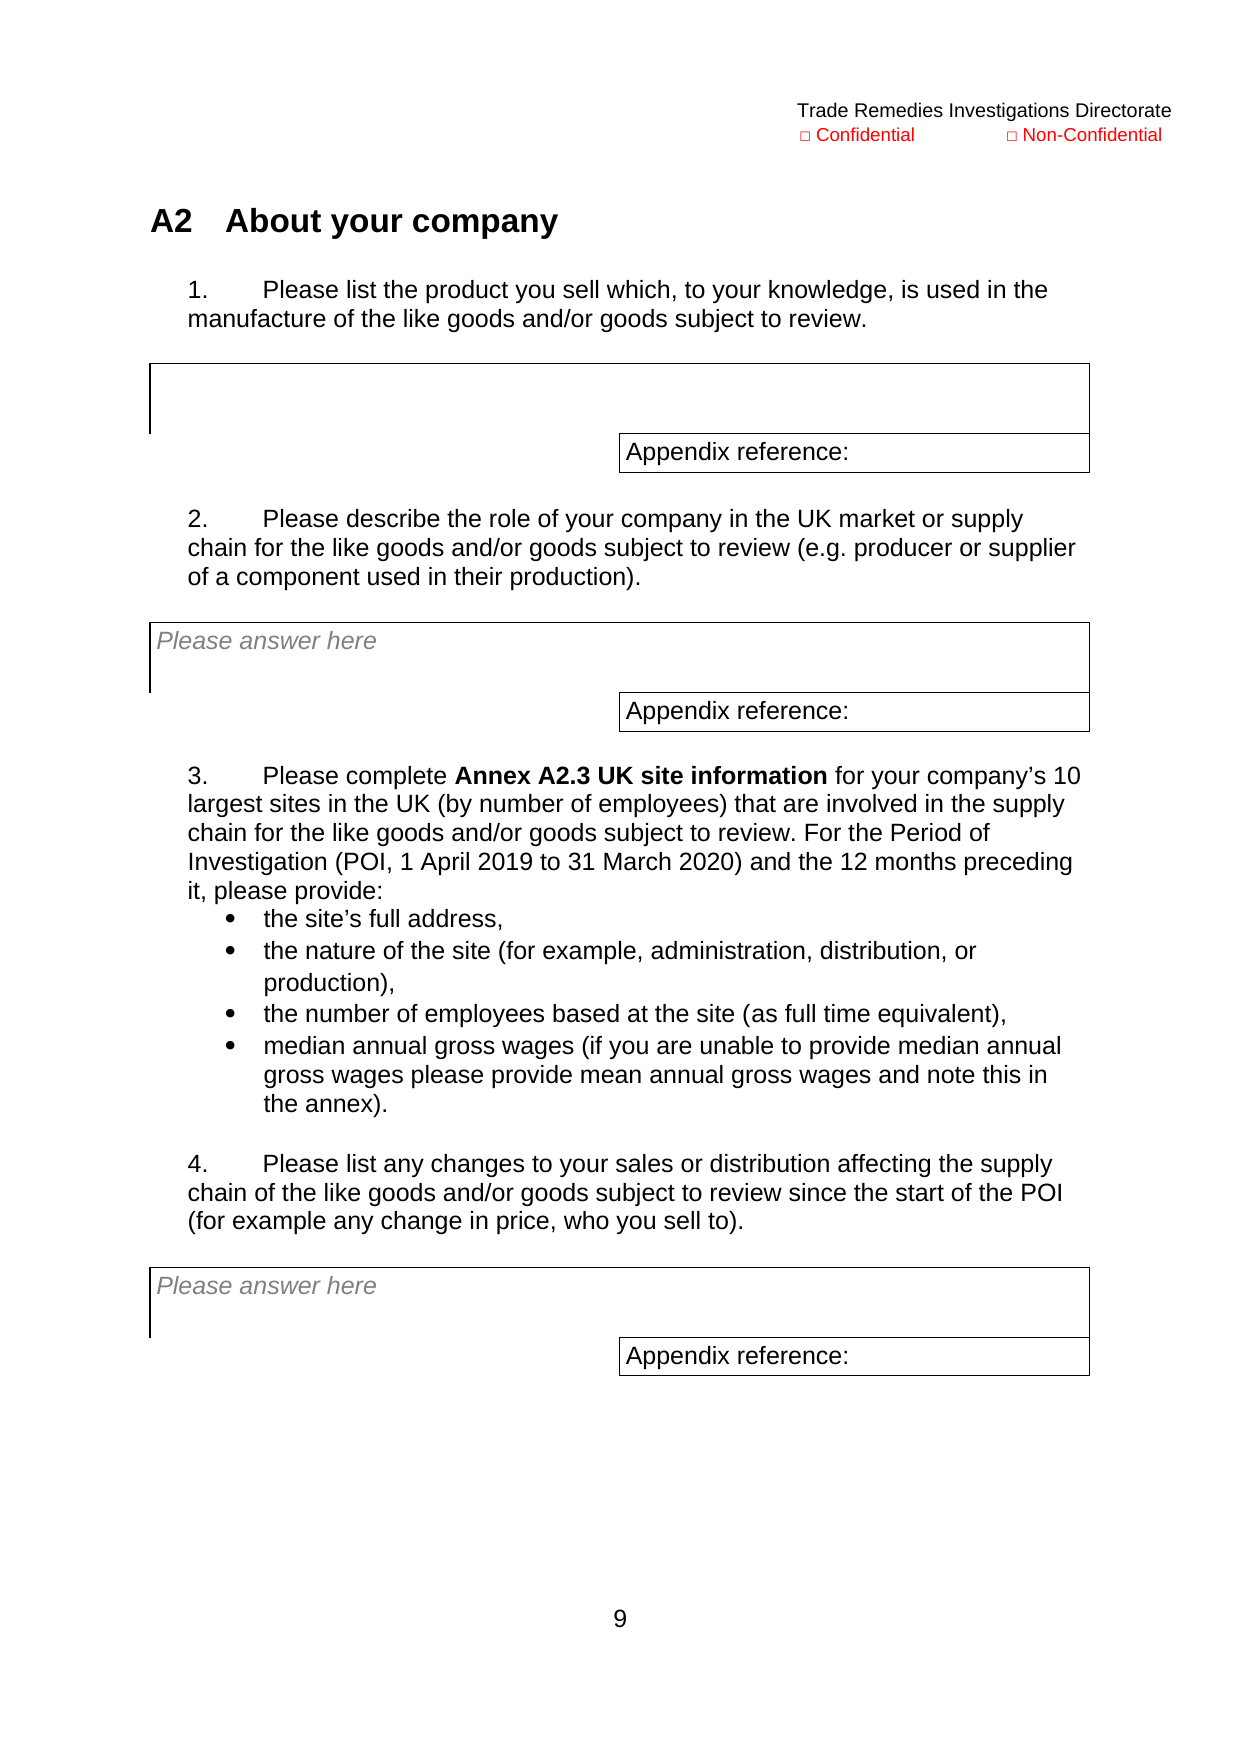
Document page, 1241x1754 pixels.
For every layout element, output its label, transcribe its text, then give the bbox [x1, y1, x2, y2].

subtitle A2 About your company [150, 201, 1090, 240]
table_cell Appendix reference: [620, 434, 1089, 472]
table_cell [150, 434, 619, 472]
list the nature of the site (for example, administration, distribution, or production), [226, 936, 1090, 996]
table_cell [150, 693, 619, 731]
list the number of employees based at the site (as full time equivalent), [226, 999, 1090, 1028]
table_header Please answer here [151, 623, 1089, 692]
list Please complete Annex A2.3 UK site information for your company’s 10 largest sites in the UK (by number of employees) that are involved in the supply chain for the like goods and/or goods subject to review. For the Period of Investigation (POI, 1 April 2019 to 31 March 2020) and the 12 months preceding it, please provide: [187, 761, 1090, 904]
table_header Please answer here [151, 1268, 1089, 1337]
list Please list any changes to your sales or distribution affecting the supply chain of the like goods and/or goods subject to review since the start of the POI (for example any change in price, who you sell to). [187, 1149, 1090, 1235]
table_header Please answer here [151, 364, 1089, 433]
list Please list the product you sell which, to your knowledge, is used in the manufacture of the like goods and/or goods subject to review. [187, 275, 1090, 333]
list Please describe the role of your company in the UK market or supply chain for the like goods and/or goods subject to review (e.g. producer or supplier of a component used in their production). [187, 504, 1090, 591]
table_cell [150, 1338, 619, 1375]
list median annual gross wages (if you are unable to provide median annual gross wages please provide mean annual gross wages and note this in the annex). [226, 1031, 1090, 1117]
list the site’s full address, [226, 904, 1090, 933]
table_cell Appendix reference: [620, 693, 1089, 731]
table_cell Appendix reference: [620, 1338, 1089, 1375]
